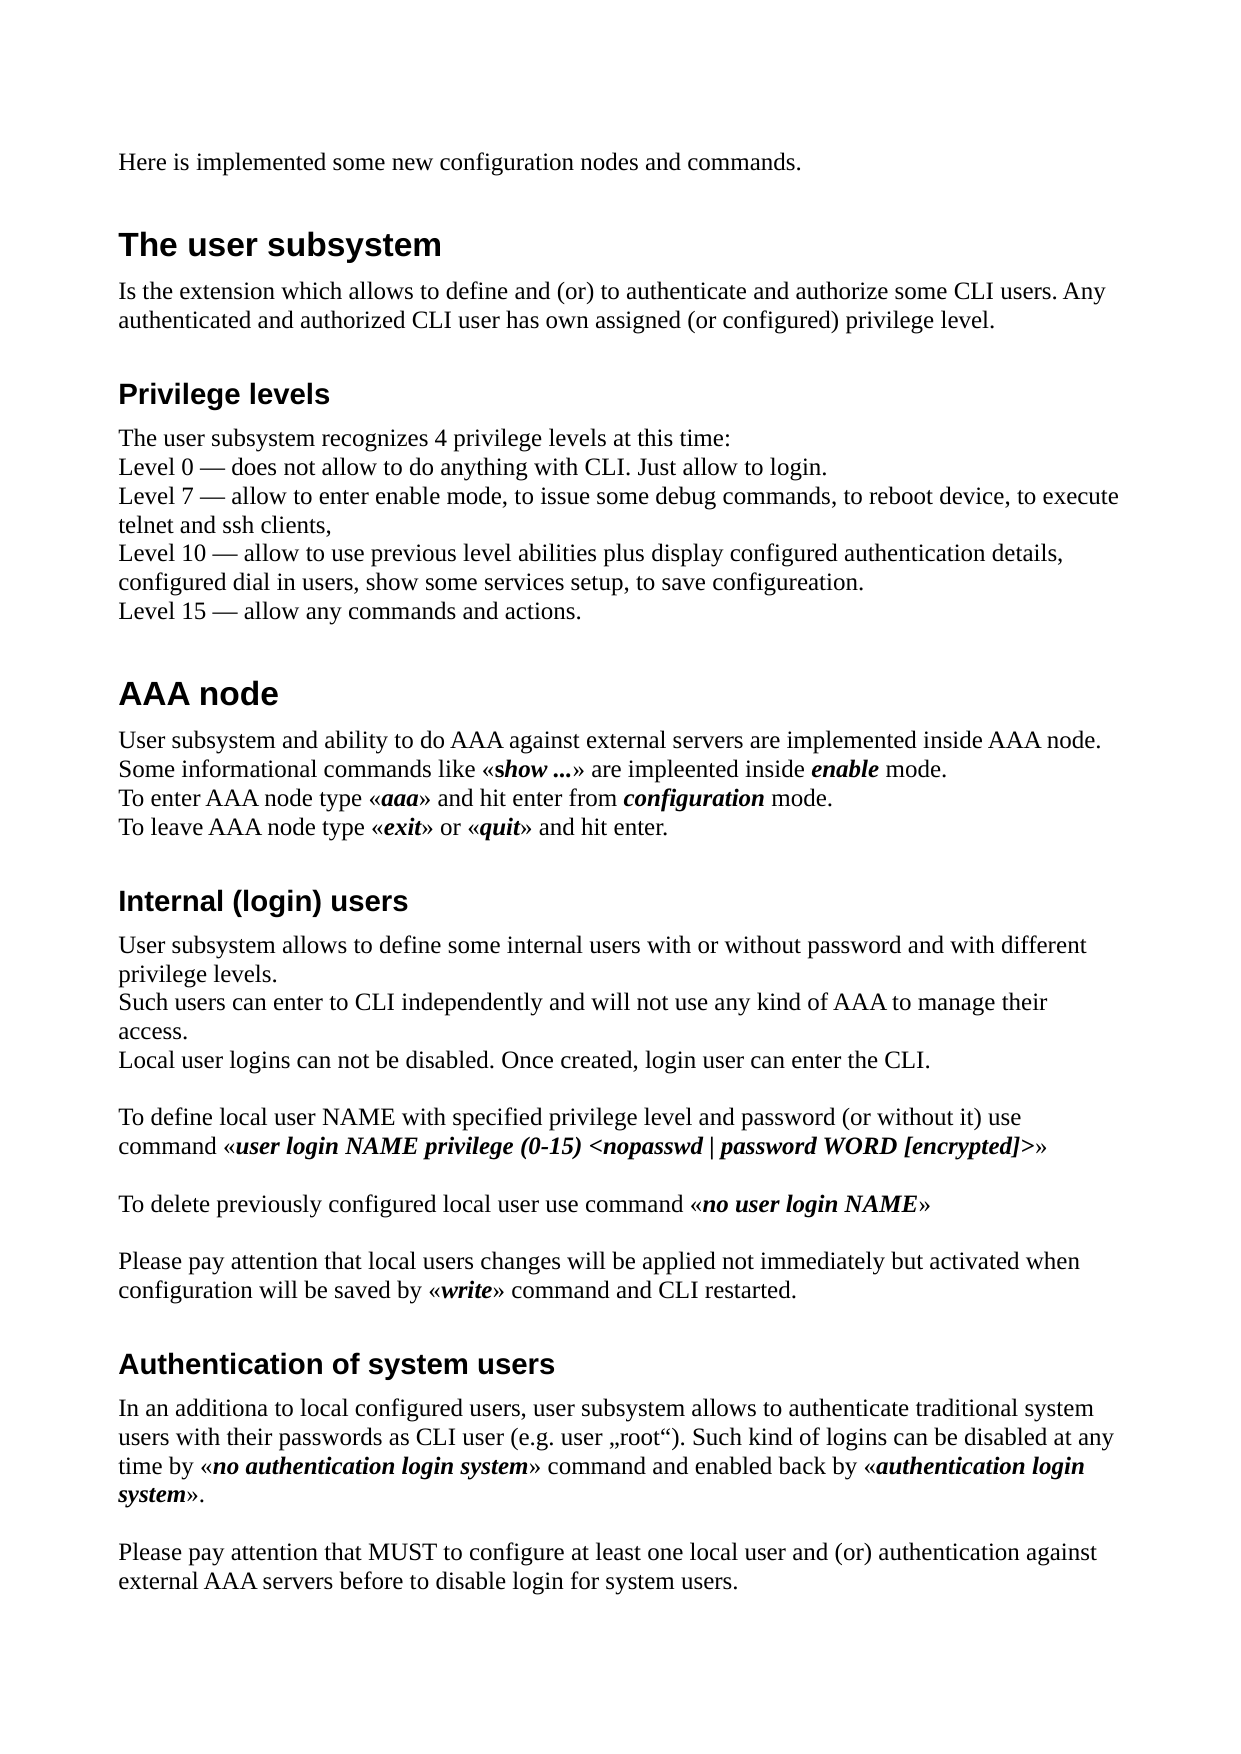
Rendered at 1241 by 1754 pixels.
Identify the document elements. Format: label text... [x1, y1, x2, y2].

subtitle Authentication of system users [118, 1347, 1122, 1381]
subtitle The user subsystem [118, 225, 1122, 264]
text In an additiona to local configured users, user subsystem allows to authenticate traditional system users with their passwords as CLI user (e.g. user „root“). Such kind of logins can be disabled at any time by «no authentication login system» command and enabled back by «authentication login system». [118, 1393, 1122, 1508]
text To enter AAA node type «aaa» and hit enter from configuration mode. [118, 783, 1122, 812]
text Is the extension which allows to define and (or) to authenticate and authorize some CLI users. Any authenticated and authorized CLI user has own assigned (or configured) privilege level. [118, 276, 1122, 334]
text Such users can enter to CLI independently and will not use any kind of AAA to manage their access. [118, 987, 1122, 1045]
text Here is implemented some new configuration nodes and commands. [118, 147, 1122, 176]
text Some informational commands like «show ...» are impleented inside enable mode. [118, 754, 1122, 783]
text Level 10 — allow to use previous level abilities plus display configured authentication details, configured dial in users, show some services setup, to save configureation. Level 15 — allow any commands and actions. [118, 538, 1122, 625]
text Please pay attention that MUST to configure at least one local user and (or) authentication against external AAA servers before to disable login for system users. [118, 1537, 1122, 1594]
text To define local user NAME with specified privilege level and password (or without it) use command «user login NAME privilege (0-15) <nopasswd | password WORD [encrypted]>» [118, 1102, 1122, 1160]
text User subsystem and ability to do AAA against external servers are implemented inside AAA node. [118, 725, 1122, 754]
text The user subsystem recognizes 4 privilege levels at this time: [118, 423, 1122, 452]
subtitle Internal (login) users [118, 884, 1122, 917]
subtitle AAA node [118, 674, 1122, 713]
text Level 0 — does not allow to do anything with CLI. Just allow to login. [118, 452, 1122, 481]
text To leave AAA node type «exit» or «quit» and hit enter. [118, 812, 1122, 840]
subtitle Privilege levels [118, 377, 1122, 411]
text To delete previously configured local user use command «no user login NAME» [118, 1189, 1122, 1217]
text User subsystem allows to define some internal users with or without password and with different privilege levels. [118, 930, 1122, 987]
text Local user logins can not be disabled. Once created, login user can enter the CLI. [118, 1045, 1122, 1074]
text Please pay attention that local users changes will be applied not immediately but activated when configuration will be saved by «write» command and CLI restarted. [118, 1217, 1122, 1304]
text Level 7 — allow to enter enable mode, to issue some debug commands, to reboot device, to execute telnet and ssh clients, [118, 481, 1122, 538]
